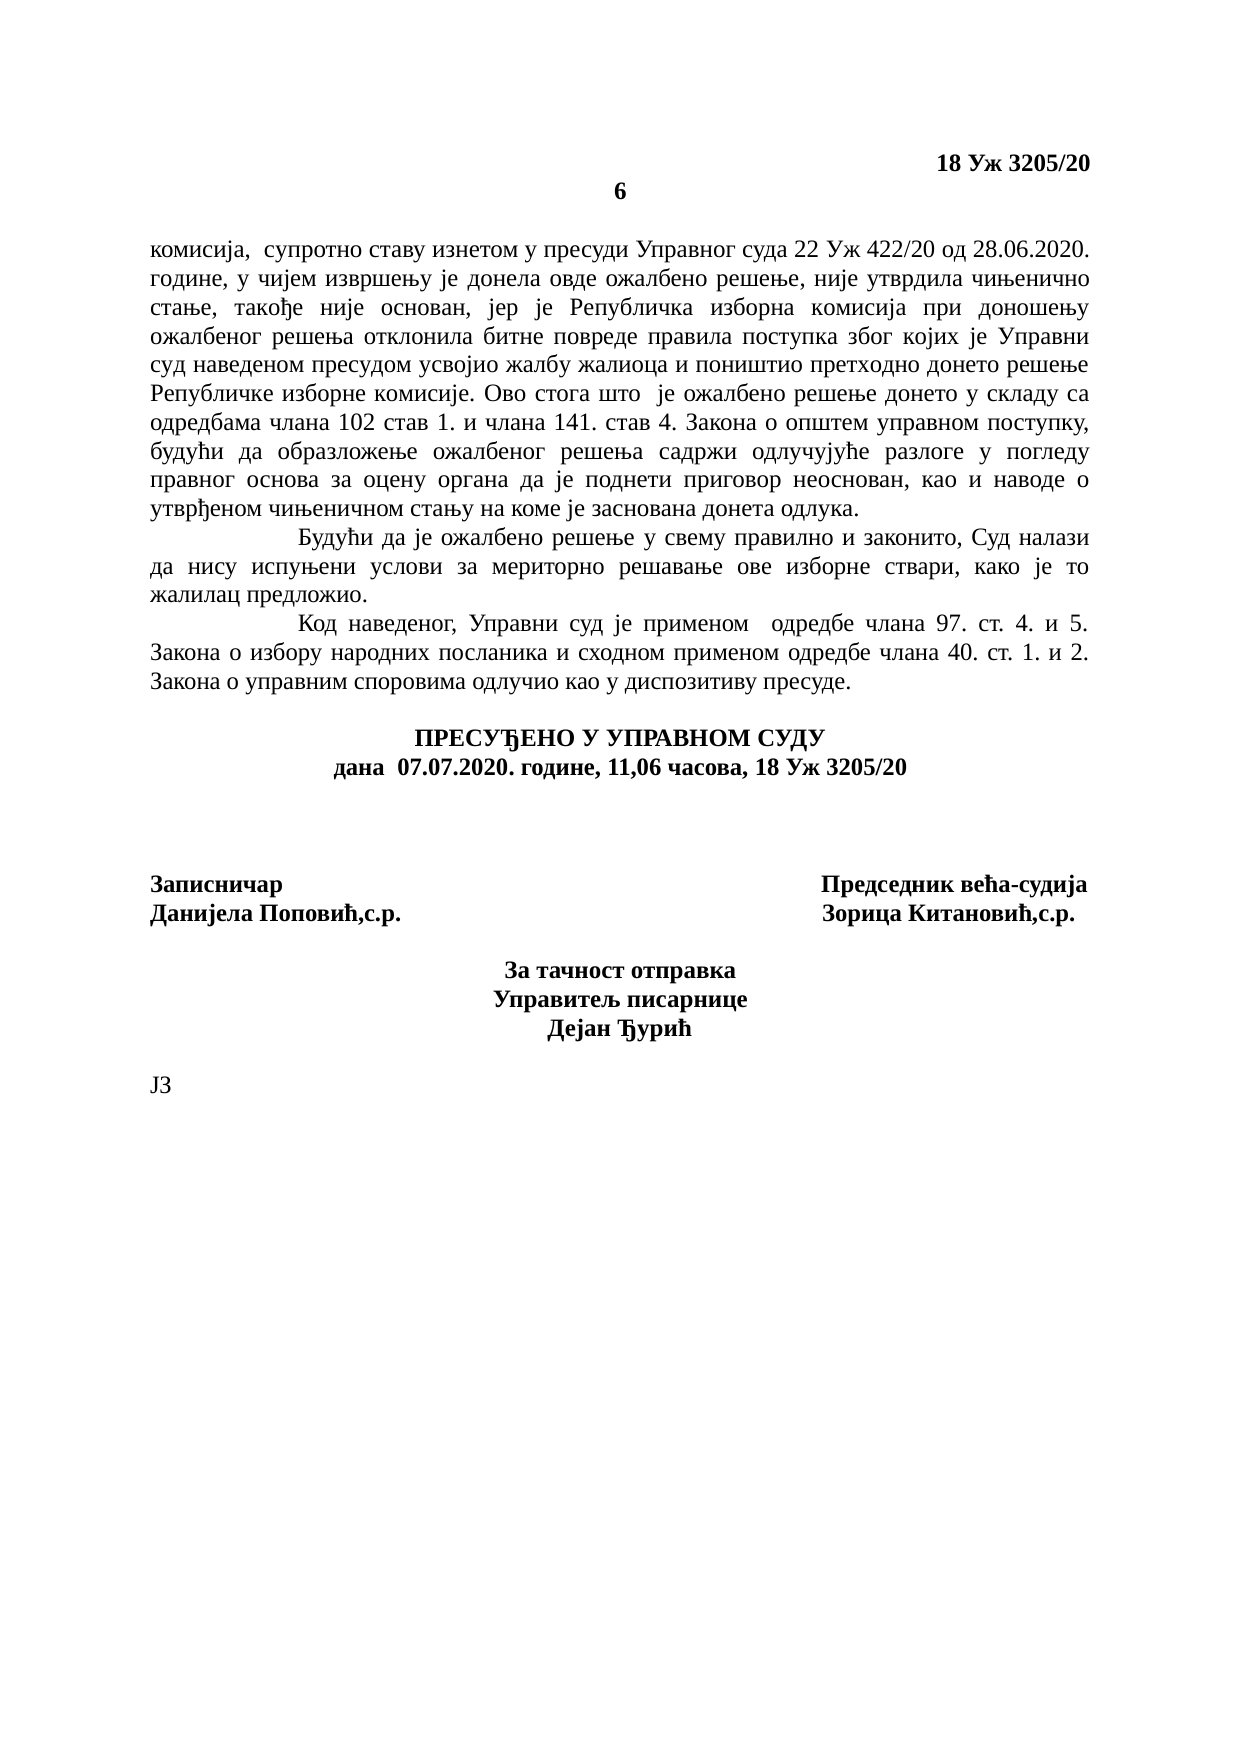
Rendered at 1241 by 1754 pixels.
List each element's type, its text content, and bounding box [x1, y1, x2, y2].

text комисија, супротно ставу изнетом у пресуди Управног суда 22 Уж 422/20 од 28.06.2020. године, у чијем извршењу је донела овде ожалбено решење, није утврдила чињенично стање, такође није основан, јер је Републичка изборна комисија при доношењу ожалбеног решења отклонила битне повреде правила поступка због којих је Управни суд наведеном пресудом усвојио жалбу жалиоца и поништио претходно донето решење Републичке изборне комисије. Ово стога што је ожалбено решење донето у складу са одредбама члана 102 став 1. и члана 141. став 4. Закона о општем управном поступку, будући да образложење ожалбеног решења садржи одлучујуће разлоге у погледу правног основа за оцену органа да је поднети приговор неоснован, као и наводе о утврђеном чињеничном стању на коме је заснована донета одлука. [150, 234, 1090, 522]
text Записничар Председник већа-судија [150, 869, 1090, 898]
text Будући да је ожалбено решење у свему правилно и законито, Суд налази да нису испуњени услови за мериторно решавање ове изборне ствари, како је то жалилац предложио. [150, 522, 1090, 608]
text Управитељ писарнице [150, 984, 1090, 1013]
text За тачност отправка [150, 956, 1090, 984]
text Данијела Поповић,с.р. Зорица Китановић,с.р. [150, 898, 1090, 927]
text Код наведеног, Управни суд је применом одредбе члана 97. ст. 4. и 5. Закона о избору народних посланика и сходном применом одредбе члана 40. ст. 1. и 2. Закона о управним споровима одлучио као у диспозитиву пресуде. [150, 608, 1090, 694]
text Дејан Ђурић [150, 1013, 1089, 1042]
text ПРЕСУЂЕНО У УПРАВНОМ СУДУ [150, 723, 1090, 752]
text ЈЗ [150, 1071, 1089, 1099]
text дана 07.07.2020. године, 11,06 часова, 18 Уж 3205/20 [150, 752, 1090, 781]
